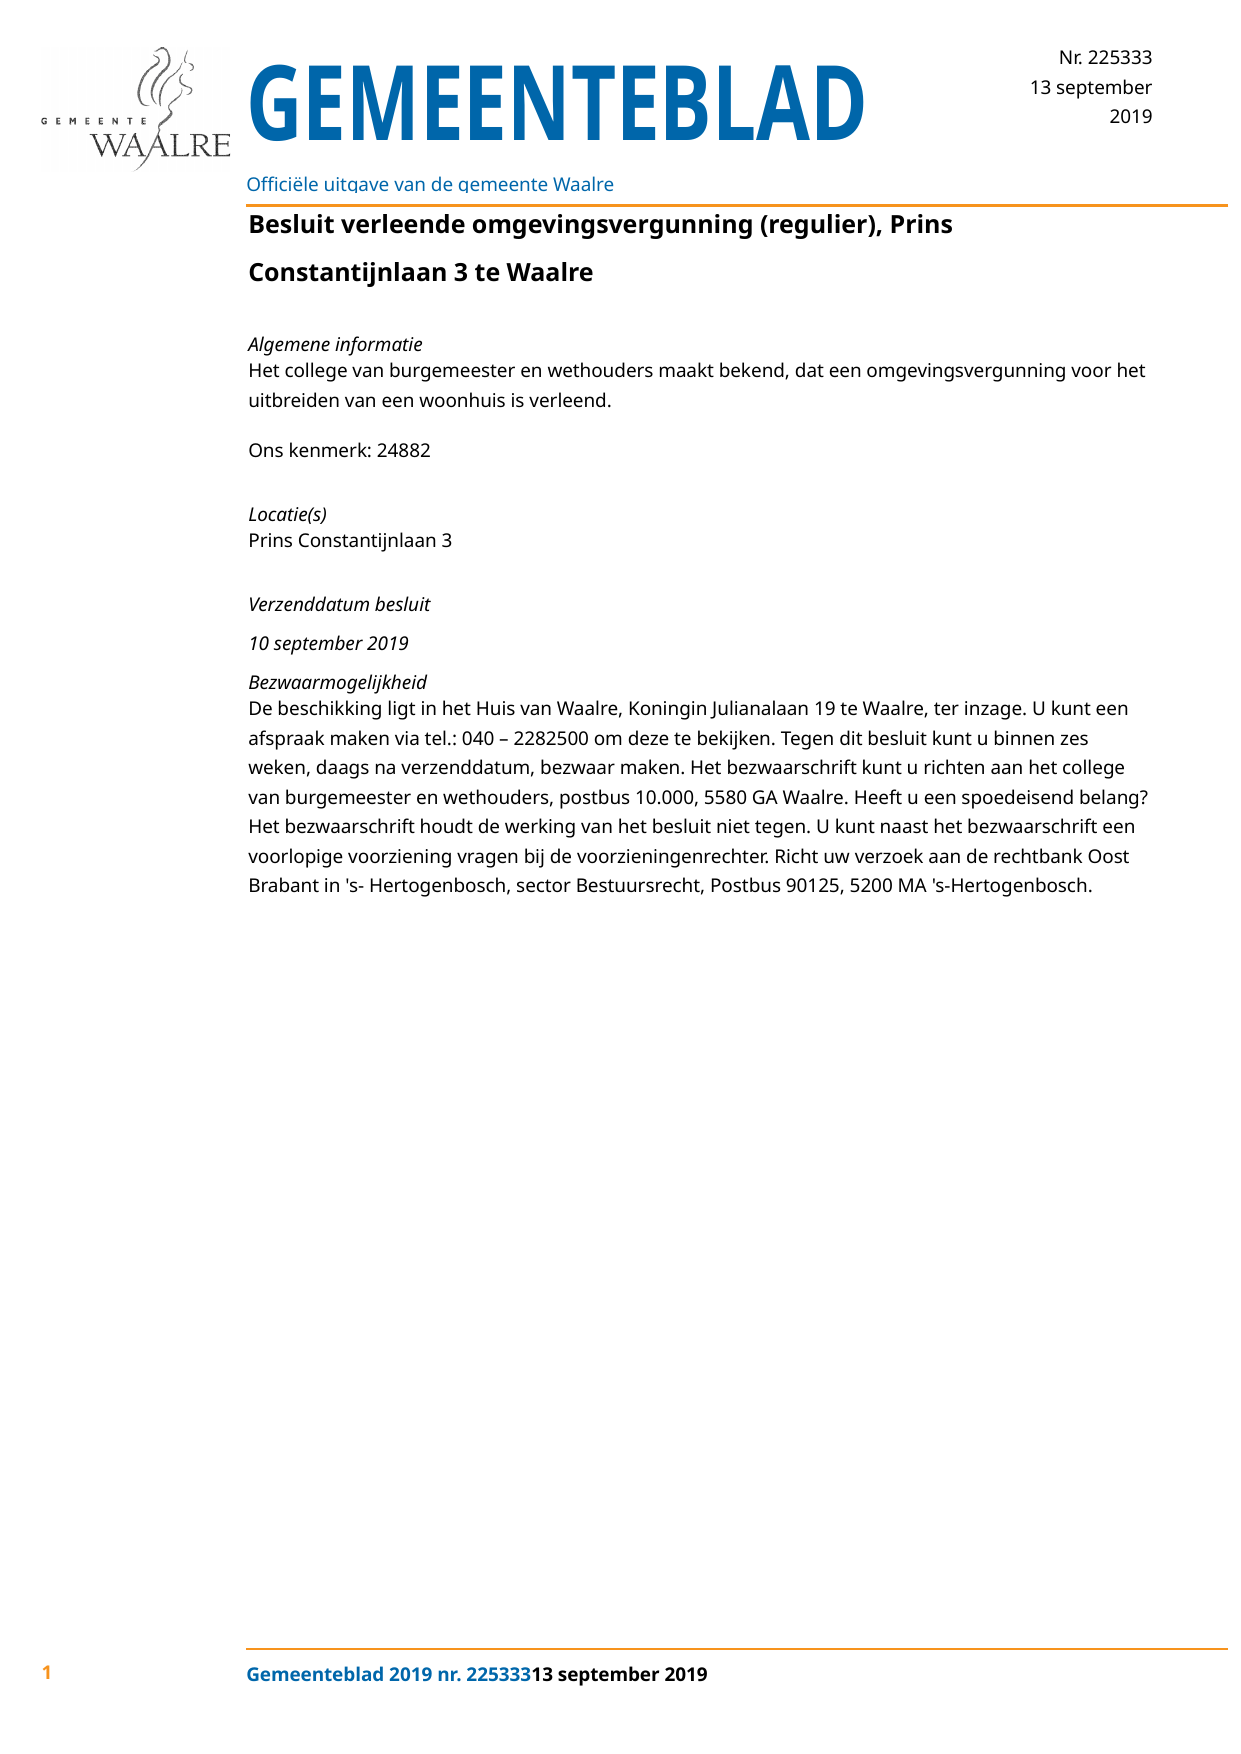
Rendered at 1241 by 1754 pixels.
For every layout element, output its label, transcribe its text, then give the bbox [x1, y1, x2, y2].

text Bezwaarmogelijkheid [248, 669, 1152, 695]
text Het college van burgemeester en wethouders maakt bekend, dat een omgevingsvergunning voor het uitbreiden van een woonhuis is verleend. [248, 357, 1152, 412]
text 10 september 2019 [248, 630, 1152, 656]
text Algemene informatie [248, 331, 1152, 357]
text Besluit verleende omgevingsvergunning (regulier), Prins Constantijnlaan 3 te Waalre [248, 207, 1152, 288]
picture [41, 47, 231, 172]
text Verzenddatum besluit [248, 591, 1152, 617]
text Ons kenmerk: 24882 [248, 437, 1152, 463]
text Locatie(s) [248, 501, 1152, 527]
text De beschikking ligt in het Huis van Waalre, Koningin Julianalaan 19 te Waalre, ter inzage. U kunt een afspraak maken via tel.: 040 – 2282500 om deze te bekijken. Tegen dit besluit kunt u binnen zes weken, daags na verzenddatum, bezwaar maken. Het bezwaarschrift kunt u richten aan het college van burgemeester en wethouders, postbus 10.000, 5580 GA Waalre. Heeft u een spoedeisend belang? Het bezwaarschrift houdt de werking van het besluit niet tegen. U kunt naast het bezwaarschrift een voorlopige voorziening vragen bij de voorzieningenrechter. Richt uw verzoek aan de rechtbank Oost Brabant in 's- Hertogenbosch, sector Bestuursrecht, Postbus 90125, 5200 MA 's-Hertogenbosch. [248, 695, 1152, 898]
text Prins Constantijnlaan 3 [248, 527, 1152, 553]
